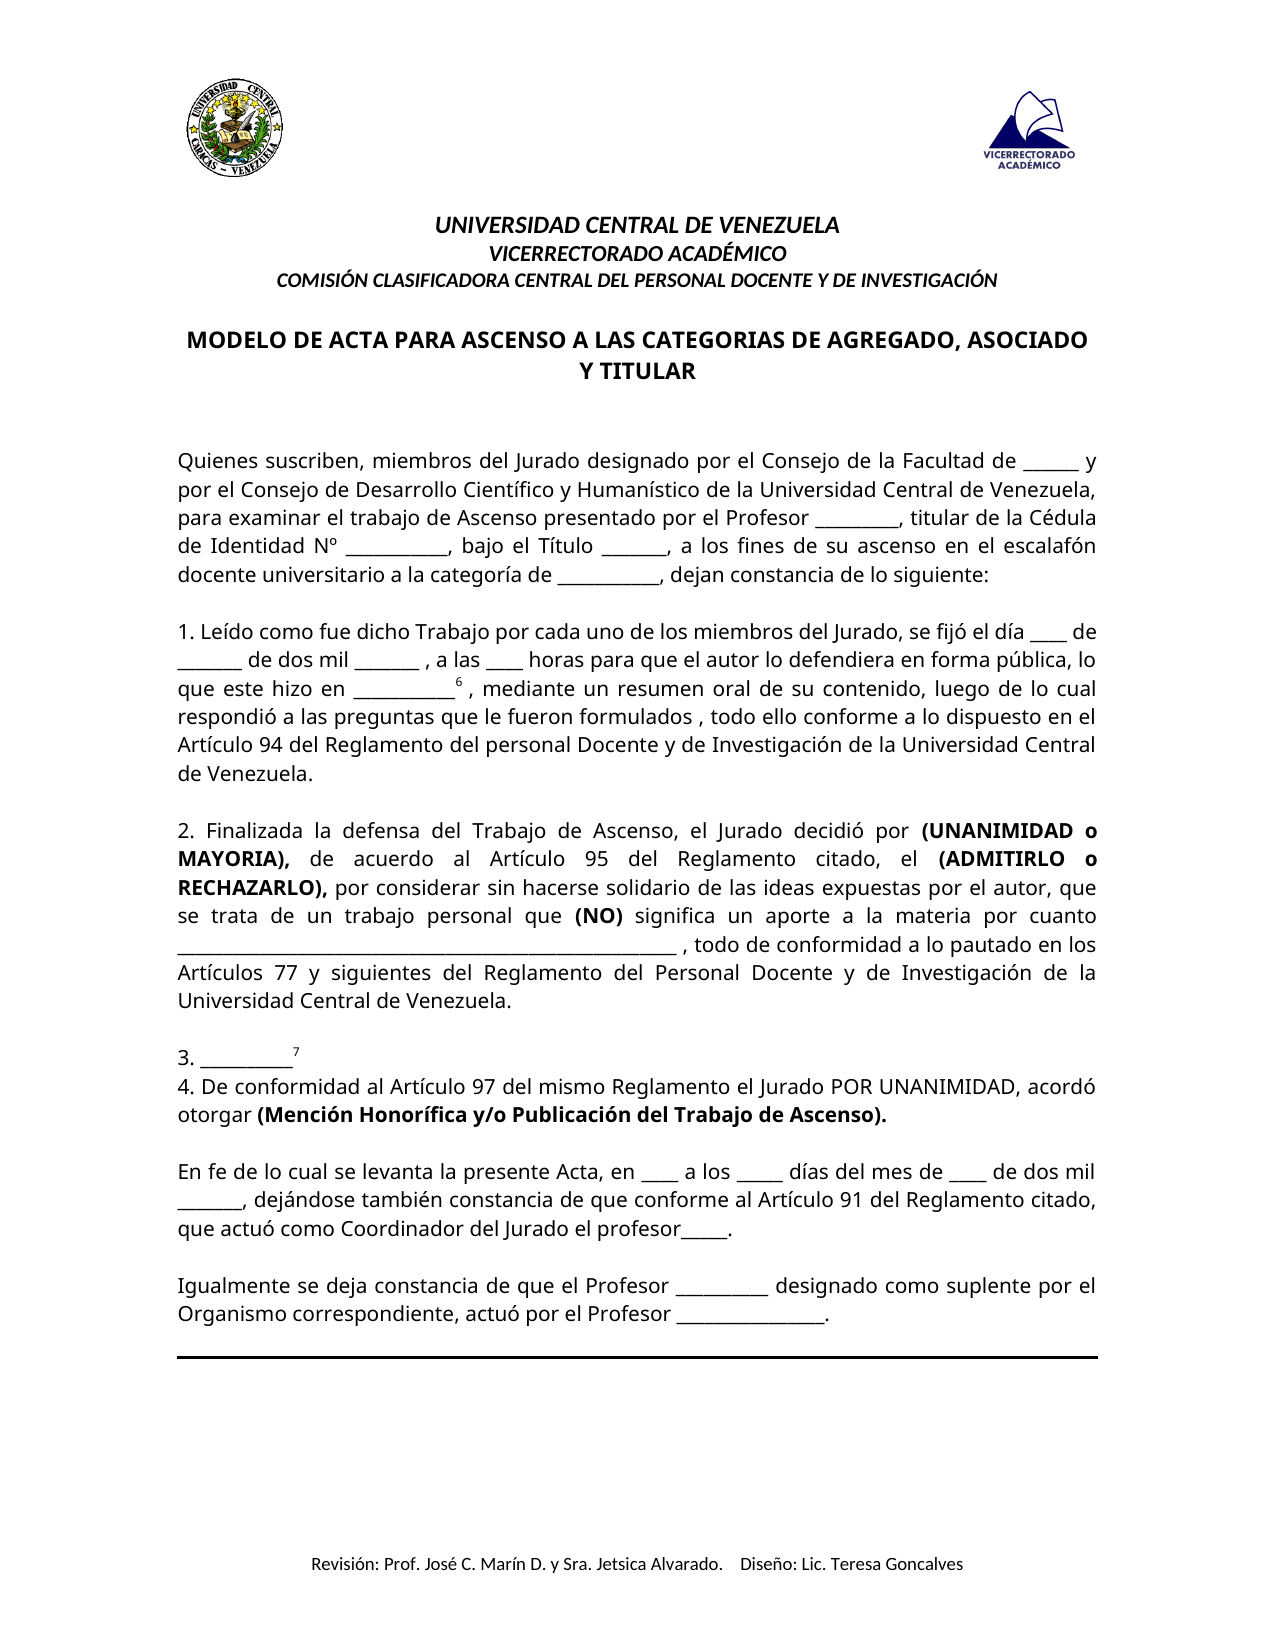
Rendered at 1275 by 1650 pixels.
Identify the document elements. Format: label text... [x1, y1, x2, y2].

text En fe de lo cual se levanta la presente Acta, en ____ a los _____ días del mes de ____ de dos mil _______, dejándose también constancia de que conforme al Artículo 91 del Reglamento citado, que actuó como Coordinador del Jurado el profesor_____. [177, 1157, 1098, 1242]
text Quienes suscriben, miembros del Jurado designado por el Consejo de la Facultad de ______ y por el Consejo de Desarrollo Científico y Humanístico de la Universidad Central de Venezuela, para examinar el trabajo de Ascenso presentado por el Profesor _________, titular de la Cédula de Identidad Nº ___________, bajo el Título _______, a los fines de su ascenso en el escalafón docente universitario a la categoría de ___________, dejan constancia de lo siguiente: [177, 446, 1098, 588]
text 4. De conformidad al Artículo 97 del mismo Reglamento el Jurado POR UNANIMIDAD, acordó otorgar (Mención Honorífica y/o Publicación del Trabajo de Ascenso). [177, 1072, 1098, 1129]
text 3. __________7 [177, 1043, 1098, 1072]
text 2. Finalizada la defensa del Trabajo de Ascenso, el Jurado decidió por (UNANIMIDAD o MAYORIA), de acuerdo al Artículo 95 del Reglamento citado, el (ADMITIRLO o RECHAZARLO), por considerar sin hacerse solidario de las ideas expuestas por el autor, que se trata de un trabajo personal que (NO) significa un aporte a la materia por cuanto ______________________________________________________ , todo de conformidad a lo pautado en los Artículos 77 y siguientes del Reglamento del Personal Docente y de Investigación de la Universidad Central de Venezuela. [177, 816, 1098, 1015]
text MODELO DE ACTA PARA ASCENSO A LAS CATEGORIAS DE AGREGADO, ASOCIADO Y TITULAR [177, 324, 1098, 387]
text 1. Leído como fue dicho Trabajo por cada uno de los miembros del Jurado, se fijó el día ____ de _______ de dos mil _______ , a las ____ horas para que el autor lo defendiera en forma pública, lo que este hizo en ___________6 , mediante un resumen oral de su contenido, luego de lo cual respondió a las preguntas que le fueron formulados , todo ello conforme a lo dispuesto en el Artículo 94 del Reglamento del personal Docente y de Investigación de la Universidad Central de Venezuela. [177, 617, 1098, 787]
text Igualmente se deja constancia de que el Profesor __________ designado como suplente por el Organismo correspondiente, actuó por el Profesor ________________. [177, 1271, 1098, 1328]
